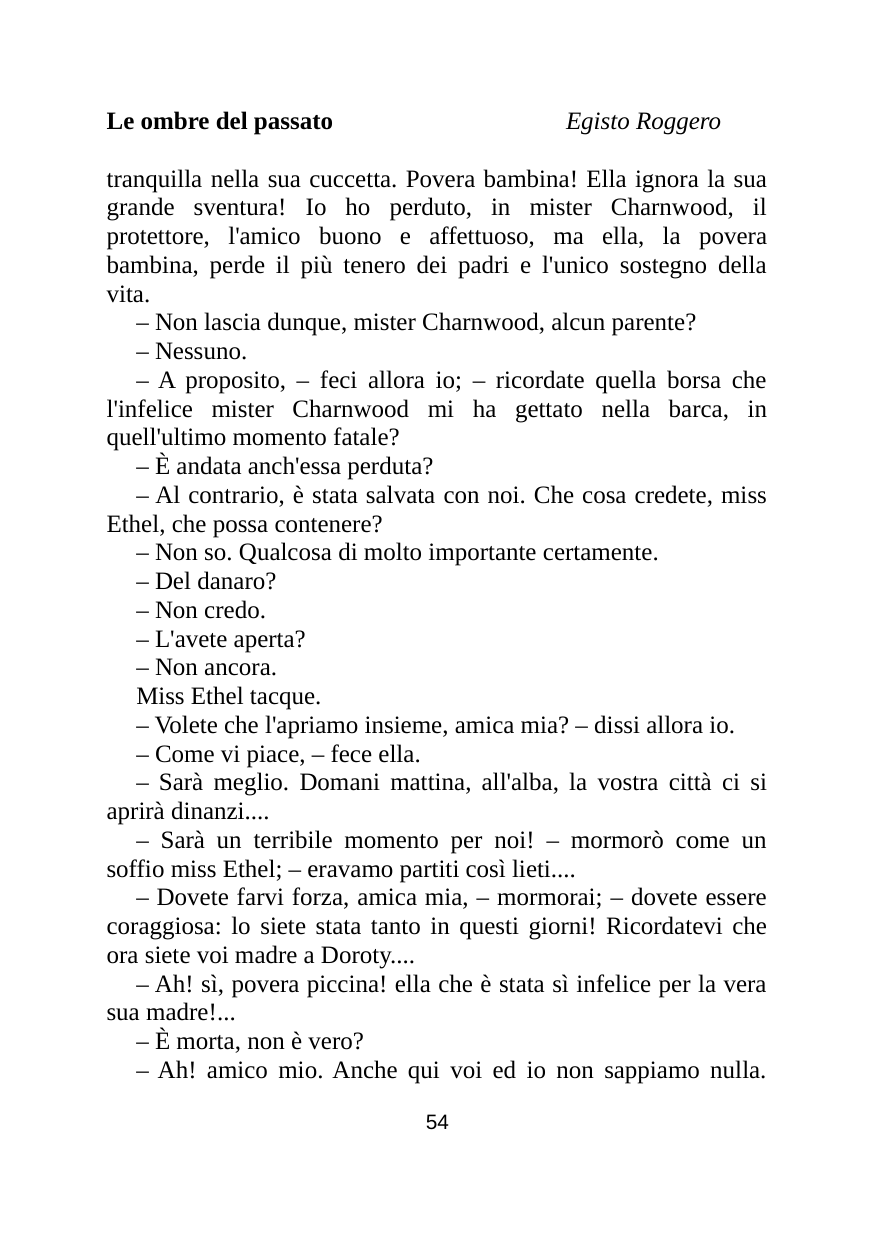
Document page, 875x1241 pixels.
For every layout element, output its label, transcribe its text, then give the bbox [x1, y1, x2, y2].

text – Volete che l'apriamo insieme, amica mia? – dissi allora io. [106, 710, 768, 739]
text – Non ancora. [106, 652, 768, 681]
text – Non credo. [106, 595, 768, 624]
text – Come vi piace, – fece ella. [106, 739, 768, 767]
text tranquilla nella sua cuccetta. Povera bambina! Ella ignora la sua grande sventura! Io ho perduto, in mister Charnwood, il protettore, l'amico buono e affettuoso, ma ella, la povera bambina, perde il più tenero dei padri e l'unico sostegno della vita. [106, 164, 768, 307]
text Miss Ethel tacque. [106, 681, 768, 710]
text – Non so. Qualcosa di molto importante certamente. [106, 537, 768, 566]
text – È andata anch'essa perduta? [106, 451, 768, 480]
text – Ah! amico mio. Anche qui voi ed io non sappiamo nulla. [106, 1055, 768, 1084]
text – Sarà un terribile momento per noi! – mormorò come un soffio miss Ethel; – eravamo partiti così lieti.... [106, 825, 768, 882]
text – Ah! sì, povera piccina! ella che è stata sì infelice per la vera sua madre!... [106, 969, 768, 1026]
text – L'avete aperta? [106, 624, 768, 652]
text – A proposito, – feci allora io; – ricordate quella borsa che l'infelice mister Charnwood mi ha gettato nella barca, in quell'ultimo momento fatale? [106, 365, 768, 451]
text – Non lascia dunque, mister Charnwood, alcun parente? [106, 307, 768, 336]
text – Dovete farvi forza, amica mia, – mormorai; – dovete essere coraggiosa: lo siete stata tanto in questi giorni! Ricordatevi che ora siete voi madre a Doroty.... [106, 882, 768, 969]
text – Del danaro? [106, 566, 768, 595]
text – Sarà meglio. Domani mattina, all'alba, la vostra città ci si aprirà dinanzi.... [106, 767, 768, 825]
text – Nessuno. [106, 336, 768, 365]
text – Al contrario, è stata salvata con noi. Che cosa credete, miss Ethel, che possa contenere? [106, 480, 768, 537]
text – È morta, non è vero? [106, 1026, 768, 1055]
